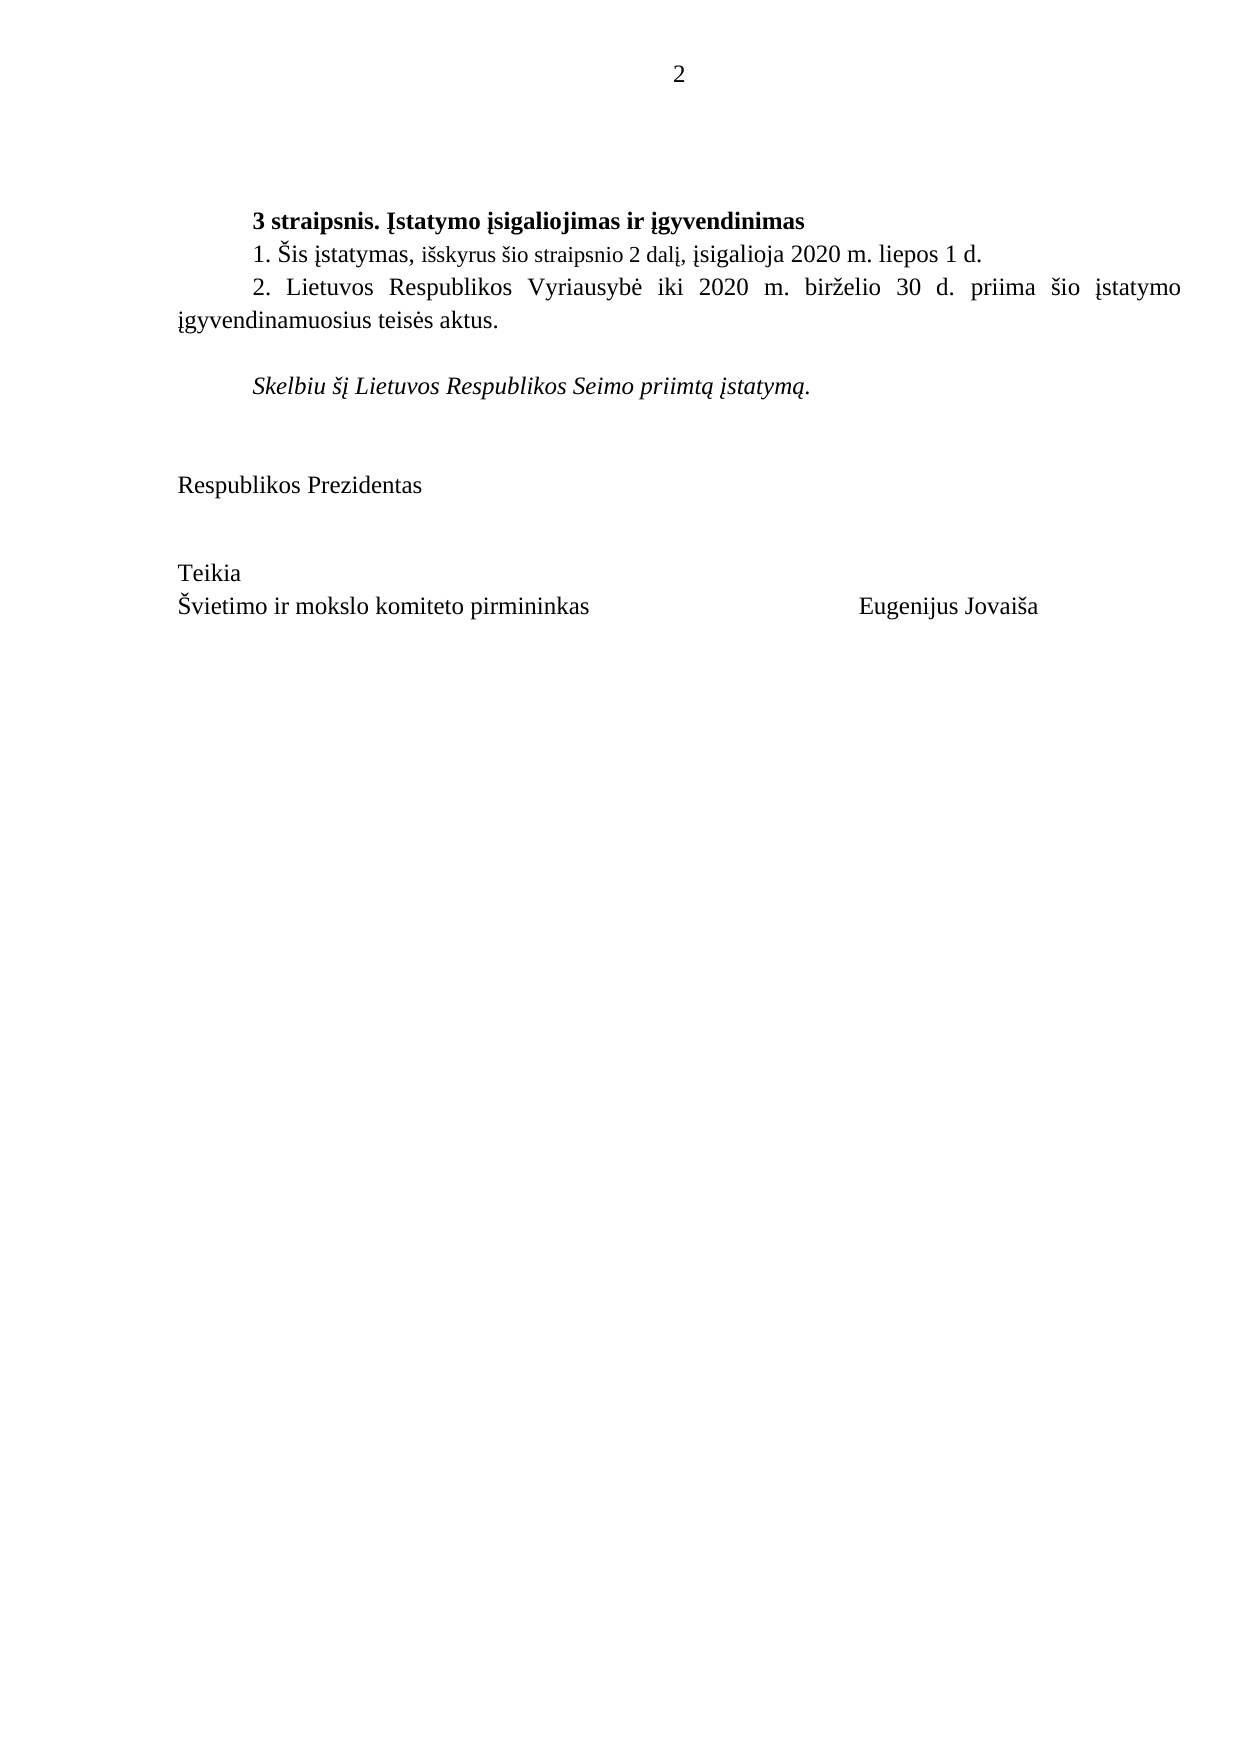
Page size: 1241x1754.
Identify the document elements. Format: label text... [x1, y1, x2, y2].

text 3 straipsnis. Įstatymo įsigaliojimas ir įgyvendinimas [177, 206, 1181, 235]
text 1. Šis įstatymas, išskyrus šio straipsnio 2 dalį, įsigalioja 2020 m. liepos 1 d. [177, 239, 1181, 268]
text Teikia [177, 558, 1181, 586]
text Respublikos Prezidentas [177, 470, 1181, 499]
text 2. Lietuvos Respublikos Vyriausybė iki 2020 m. birželio 30 d. priima šio įstatymo įgyvendinamuosius teisės aktus. [177, 272, 1181, 334]
text Švietimo ir mokslo komiteto pirmininkas Eugenijus Jovaiša [177, 591, 1181, 619]
text Skelbiu šį Lietuvos Respublikos Seimo priimtą įstatymą. [177, 371, 1181, 400]
